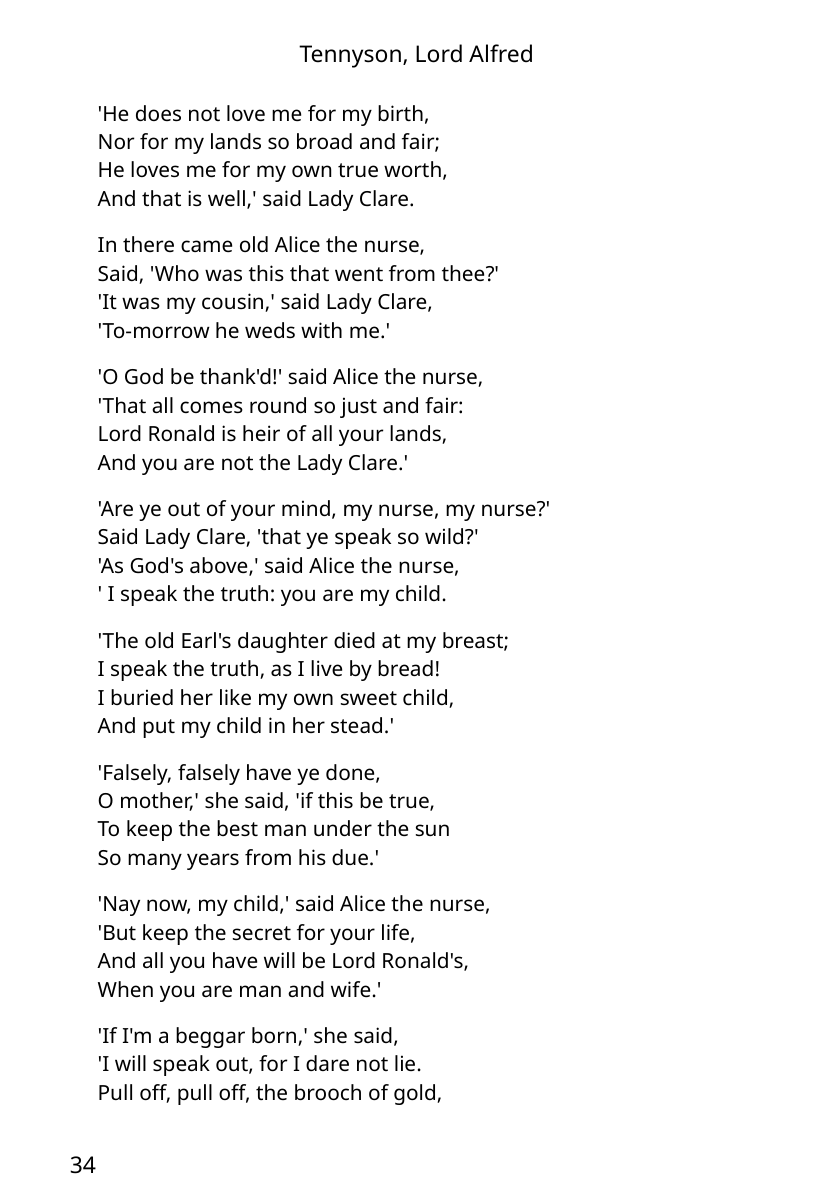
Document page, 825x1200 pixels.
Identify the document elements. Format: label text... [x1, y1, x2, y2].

text To keep the best man under the sun [97, 814, 727, 843]
text And you are not the Lady Clare.' [97, 448, 727, 476]
text In there came old Alice the nurse, [97, 231, 727, 259]
text 'Nay now, my child,' said Alice the nurse, [97, 889, 727, 918]
text And all you have will be Lord Ronald's, [97, 946, 727, 975]
text Nor for my lands so broad and fair; [97, 127, 727, 156]
text 'Are ye out of your mind, my nurse, my nurse?' [97, 494, 727, 522]
text 'He does not love me for my birth, [97, 99, 727, 127]
text 'If I'm a beggar born,' she said, [97, 1021, 727, 1049]
text I buried her like my own sweet child, [97, 683, 727, 711]
text Said Lady Clare, 'that ye speak so wild?' [97, 522, 727, 551]
text 'As God's above,' said Alice the nurse, [97, 551, 727, 579]
text 'It was my cousin,' said Lady Clare, [97, 287, 727, 316]
text He loves me for my own true worth, [97, 156, 727, 184]
text 'Falsely, falsely have ye done, [97, 758, 727, 786]
text And that is well,' said Lady Clare. [97, 184, 727, 212]
text 'I will speak out, for I dare not lie. [97, 1049, 727, 1078]
text ' I speak the truth: you are my child. [97, 579, 727, 608]
text I speak the truth, as I live by bread! [97, 654, 727, 683]
text Lord Ronald is heir of all your lands, [97, 419, 727, 448]
text When you are man and wife.' [97, 975, 727, 1003]
text 'The old Earl's daughter died at my breast; [97, 626, 727, 654]
text And put my child in her stead.' [97, 711, 727, 739]
text 'But keep the secret for your life, [97, 918, 727, 946]
text 'That all comes round so just and fair: [97, 391, 727, 419]
text 'O God be thank'd!' said Alice the nurse, [97, 362, 727, 391]
text Pull off, pull off, the brooch of gold, [97, 1078, 727, 1106]
text O mother,' she said, 'if this be true, [97, 786, 727, 814]
text Said, 'Who was this that went from thee?' [97, 259, 727, 287]
text So many years from his due.' [97, 843, 727, 871]
text 'To-morrow he weds with me.' [97, 316, 727, 344]
